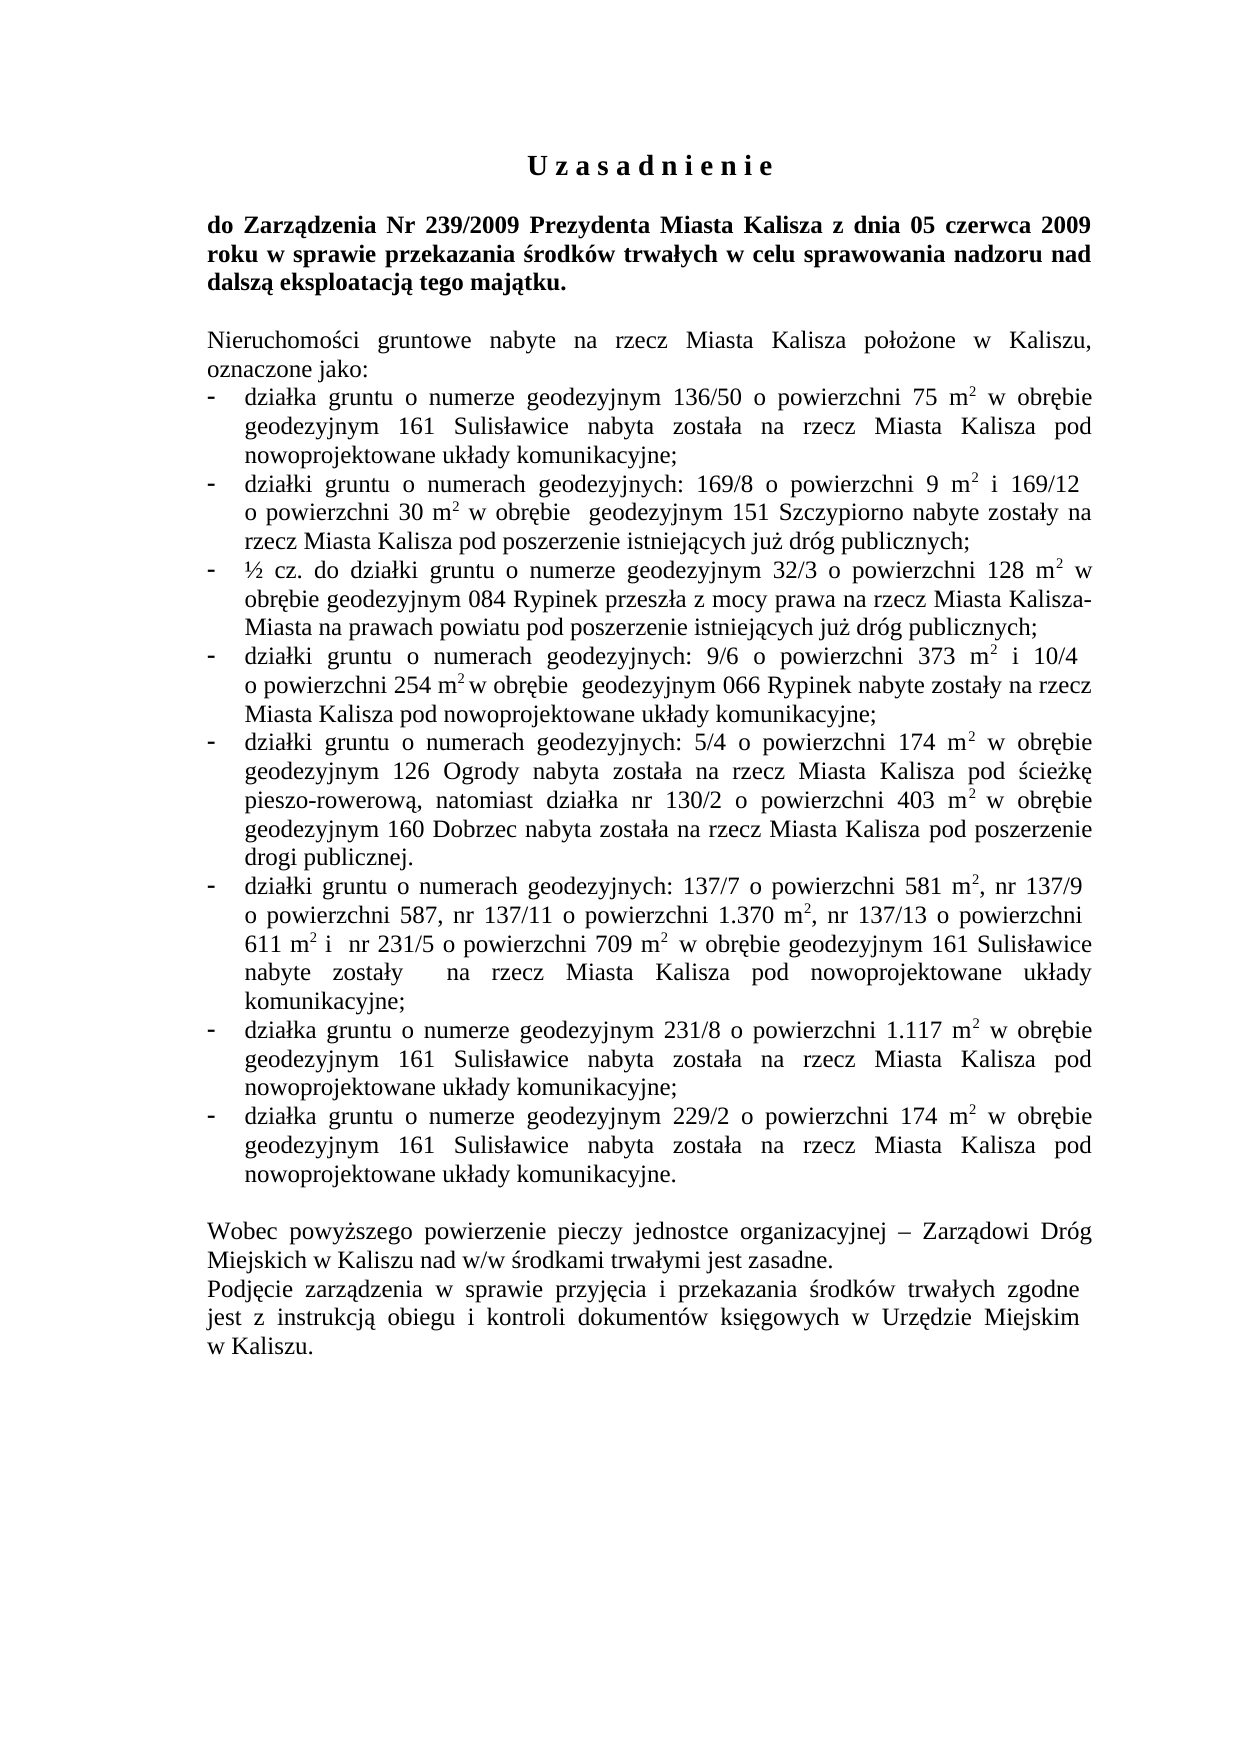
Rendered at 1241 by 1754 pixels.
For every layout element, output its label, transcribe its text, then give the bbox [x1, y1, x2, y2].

list działki gruntu o numerach geodezyjnych: 5/4 o powierzchni 174 m2 w obrębie geodezyjnym 126 Ogrody nabyta została na rzecz Miasta Kalisza pod ścieżkę pieszo-rowerową, natomiast działka nr 130/2 o powierzchni 403 m2 w obrębie geodezyjnym 160 Dobrzec nabyta została na rzecz Miasta Kalisza pod poszerzenie drogi publicznej. [207, 727, 1092, 871]
list działka gruntu o numerze geodezyjnym 229/2 o powierzchni 174 m2 w obrębie geodezyjnym 161 Sulisławice nabyta została na rzecz Miasta Kalisza pod nowoprojektowane układy komunikacyjne. [207, 1101, 1092, 1187]
list działki gruntu o numerach geodezyjnych: 137/7 o powierzchni 581 m2, nr 137/9 o powierzchni 587, nr 137/11 o powierzchni 1.370 m2, nr 137/13 o powierzchni 611 m2 i nr 231/5 o powierzchni 709 m2 w obrębie geodezyjnym 161 Sulisławice nabyte zostały na rzecz Miasta Kalisza pod nowoprojektowane układy komunikacyjne; [207, 871, 1092, 1015]
list działki gruntu o numerach geodezyjnych: 9/6 o powierzchni 373 m2 i 10/4 o powierzchni 254 m2 w obrębie geodezyjnym 066 Rypinek nabyte zostały na rzecz Miasta Kalisza pod nowoprojektowane układy komunikacyjne; [207, 641, 1092, 727]
text Wobec powyższego powierzenie pieczy jednostce organizacyjnej – Zarządowi Dróg Miejskich w Kaliszu nad w/w środkami trwałymi jest zasadne. [207, 1216, 1092, 1274]
list ½ cz. do działki gruntu o numerze geodezyjnym 32/3 o powierzchni 128 m2 w obrębie geodezyjnym 084 Rypinek przeszła z mocy prawa na rzecz Miasta Kalisza-Miasta na prawach powiatu pod poszerzenie istniejących już dróg publicznych; [207, 555, 1092, 641]
list działki gruntu o numerach geodezyjnych: 169/8 o powierzchni 9 m2 i 169/12 o powierzchni 30 m2 w obrębie geodezyjnym 151 Szczypiorno nabyte zostały na rzecz Miasta Kalisza pod poszerzenie istniejących już dróg publicznych; [207, 469, 1092, 555]
list działka gruntu o numerze geodezyjnym 136/50 o powierzchni 75 m2 w obrębie geodezyjnym 161 Sulisławice nabyta została na rzecz Miasta Kalisza pod nowoprojektowane układy komunikacyjne; [207, 382, 1092, 469]
text do Zarządzenia Nr 239/2009 Prezydenta Miasta Kalisza z dnia 05 czerwca 2009 roku w sprawie przekazania środków trwałych w celu sprawowania nadzoru nad dalszą eksploatacją tego majątku. [207, 210, 1092, 296]
text Podjęcie zarządzenia w sprawie przyjęcia i przekazania środków trwałych zgodne jest z instrukcją obiegu i kontroli dokumentów księgowych w Urzędzie Miejskim w Kaliszu. [207, 1274, 1092, 1360]
text Nieruchomości gruntowe nabyte na rzecz Miasta Kalisza położone w Kaliszu, oznaczone jako: [207, 325, 1092, 382]
text U z a s a d n i e n i e [207, 148, 1092, 181]
list działka gruntu o numerze geodezyjnym 231/8 o powierzchni 1.117 m2 w obrębie geodezyjnym 161 Sulisławice nabyta została na rzecz Miasta Kalisza pod nowoprojektowane układy komunikacyjne; [207, 1015, 1092, 1101]
